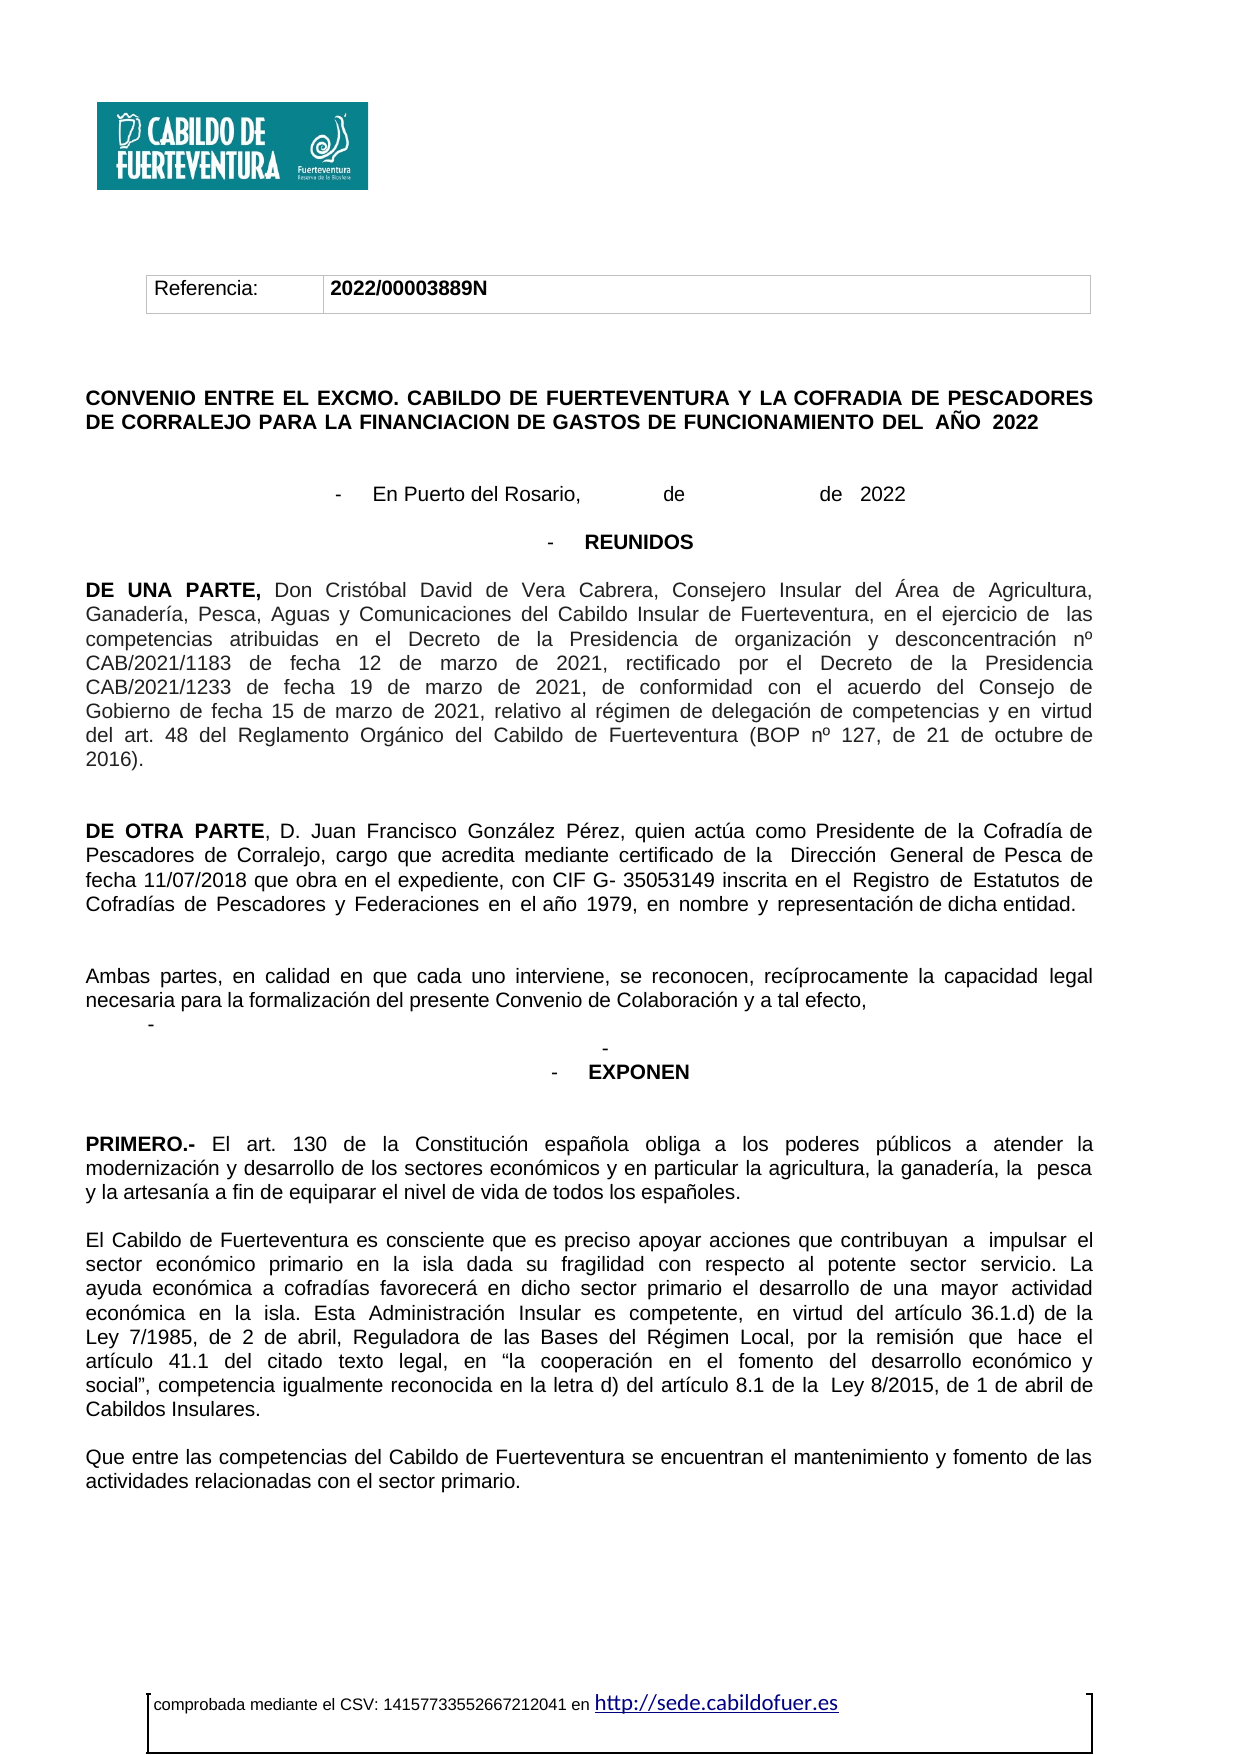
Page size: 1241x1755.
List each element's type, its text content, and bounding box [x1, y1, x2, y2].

text DE UNA PARTE, Don Cristóbal David de Vera Cabrera, Consejero Insular del Área de Agricultura, Ganadería, Pesca, Aguas y Comunicaciones del Cabildo Insular de Fuerteventura, en el ejercicio de las competencias atribuidas en el Decreto de la Presidencia de organización y desconcentración nº CAB/2021/1183 de fecha 12 de marzo de 2021, rectificado por el Decreto de la Presidencia CAB/2021/1233 de fecha 19 de marzo de 2021, de conformidad con el acuerdo del Consejo de Gobierno de fecha 15 de marzo de 2021, relativo al régimen de delegación de competencias y en virtud del art. 48 del Reglamento Orgánico del Cabildo de Fuerteventura (BOP nº 127, de 21 de octubre de 2016). [85, 578, 1093, 771]
subtitle - REUNIDOS [133, 530, 1107, 554]
text - [103, 1036, 1107, 1060]
text El Cabildo de Fuerteventura es consciente que es preciso apoyar acciones que contribuyan a impulsar el sector económico primario en la isla dada su fragilidad con respecto al potente sector servicio. La ayuda económica a cofradías favorecerá en dicho sector primario el desarrollo de una mayor actividad económica en la isla. Esta Administración Insular es competente, en virtud del artículo 36.1.d) de la Ley 7/1985, de 2 de abril, Reguladora de las Bases del Régimen Local, por la remisión que hace el artículo 41.1 del citado texto legal, en “la cooperación en el fomento del desarrollo económico y social”, competencia igualmente reconocida en la letra d) del artículo 8.1 de la Ley 8/2015, de 1 de abril de Cabildos Insulares. [85, 1228, 1093, 1421]
picture [97, 102, 369, 190]
text Ambas partes, en calidad en que cada uno interviene, se reconocen, recíprocamente la capacidad legal necesaria para la formalización del presente Convenio de Colaboración y a tal efecto, [85, 964, 1093, 1012]
text PRIMERO.- El art. 130 de la Constitución española obliga a los poderes públicos a atender la modernización y desarrollo de los sectores económicos y en particular la agricultura, la ganadería, la pesca y la artesanía a fin de equiparar el nivel de vida de todos los españoles. [85, 1132, 1093, 1204]
text - [147, 1012, 1107, 1036]
text - En Puerto del Rosario, de de 2022 [133, 482, 1107, 506]
text Que entre las competencias del Cabildo de Fuerteventura se encuentran el mantenimiento y fomento de las actividades relacionadas con el sector primario. [85, 1445, 1093, 1493]
text DE OTRA PARTE, D. Juan Francisco González Pérez, quien actúa como Presidente de la Cofradía de Pescadores de Corralejo, cargo que acredita mediante certificado de la Dirección General de Pesca de fecha 11/07/2018 que obra en el expediente, con CIF G- 35053149 inscrita en el Registro de Estatutos de Cofradías de Pescadores y Federaciones en el año 1979, en nombre y representación de dicha entidad. [85, 819, 1093, 916]
text - EXPONEN [133, 1060, 1107, 1084]
subtitle CONVENIO ENTRE EL EXCMO. CABILDO DE FUERTEVENTURA Y LA COFRADIA DE PESCADORES DE CORRALEJO PARA LA FINANCIACION DE GASTOS DE FUNCIONAMIENTO DEL AÑO 2022 [85, 386, 1093, 434]
